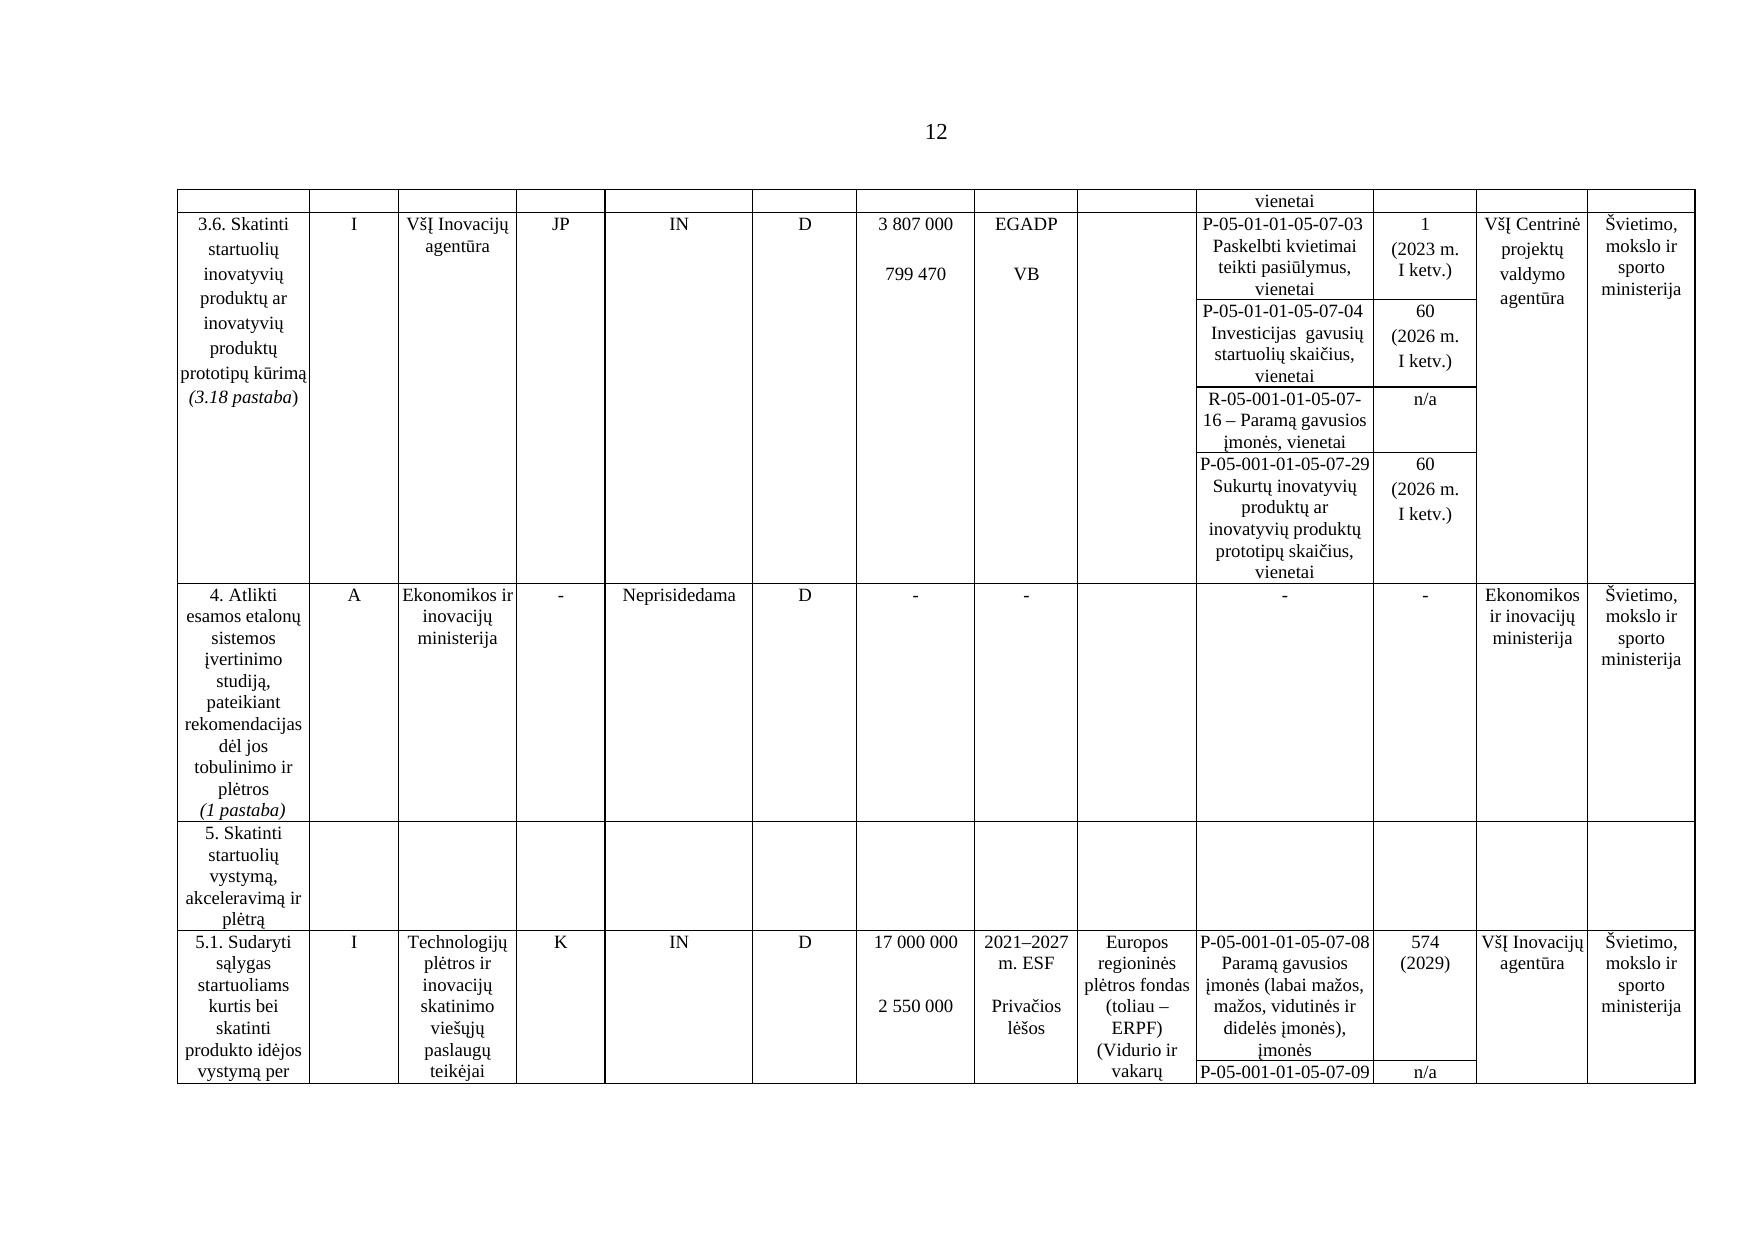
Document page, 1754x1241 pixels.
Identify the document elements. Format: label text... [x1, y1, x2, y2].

table_cell [1078, 822, 1196, 930]
table_cell Švietimo, mokslo ir sporto ministerija [1588, 584, 1694, 821]
table_cell [1197, 822, 1373, 930]
table_cell - [517, 584, 604, 821]
table_cell A [310, 584, 398, 821]
table_cell JP [517, 213, 604, 583]
table_cell IN [606, 213, 752, 583]
table_cell K [517, 931, 604, 1083]
table_cell [310, 190, 398, 212]
table_cell [606, 822, 752, 930]
table_cell [857, 190, 974, 212]
table_cell [975, 822, 1077, 930]
table_cell VšĮ Inovacijų agentūra [1477, 931, 1587, 1083]
table_cell VšĮ Inovacijų agentūra [399, 213, 516, 583]
table_cell [753, 190, 856, 212]
table_cell [1477, 822, 1587, 930]
table_cell EGADP VB [975, 213, 1077, 583]
table_cell Švietimo, mokslo ir sporto ministerija [1588, 213, 1694, 583]
table_cell P-05-001-01-05-07-09 [1197, 1061, 1373, 1083]
table_cell P-05-01-01-05-07-03 Paskelbti kvietimai teikti pasiūlymus, vienetai [1197, 213, 1373, 299]
table_cell Europos regioninės plėtros fondas (toliau – ERPF) (Vidurio ir vakarų [1078, 931, 1196, 1083]
table_cell Technologijų plėtros ir inovacijų skatinimo viešųjų paslaugų teikėjai [399, 931, 516, 1083]
table_cell [399, 190, 516, 212]
table_cell [1374, 190, 1476, 212]
table_cell IN [606, 931, 752, 1083]
table_cell [1078, 584, 1196, 821]
table_cell n/a [1374, 388, 1476, 452]
table_cell 3 807 000 799 470 [857, 213, 974, 583]
table_cell [178, 190, 309, 212]
table_cell I [310, 213, 398, 583]
table_cell [857, 822, 974, 930]
table_cell 2021–2027 m. ESF Privačios lėšos [975, 931, 1077, 1083]
table_cell 17 000 000 2 550 000 [857, 931, 974, 1083]
table_cell 1 (2023 m. I ketv.) [1374, 213, 1476, 299]
table_cell [1477, 190, 1587, 212]
table_cell D [753, 213, 856, 583]
table_cell Ekonomikos ir inovacijų ministerija [1477, 584, 1587, 821]
table_cell 574 (2029) [1374, 931, 1476, 1060]
table_cell [1588, 822, 1694, 930]
table_cell I [310, 931, 398, 1083]
table_cell [517, 822, 604, 930]
table_cell [517, 190, 604, 212]
table_cell - [857, 584, 974, 821]
table_cell VšĮ Centrinė projektų valdymo agentūra [1477, 213, 1587, 583]
table_cell [399, 822, 516, 930]
table_cell - [975, 584, 1077, 821]
table_cell D [753, 931, 856, 1083]
table_cell Neprisidedama [606, 584, 752, 821]
table_cell P-05-01-01-05-07-04 Investicijas gavusių startuolių skaičius, vienetai [1197, 300, 1373, 386]
table_cell n/a [1374, 1061, 1476, 1083]
table_cell [753, 822, 856, 930]
table_cell [606, 190, 752, 212]
table_cell - [1197, 584, 1373, 821]
table_cell P-05-001-01-05-07-08 Paramą gavusios įmonės (labai mažos, mažos, vidutinės ir didelės įmonės), įmonės [1197, 931, 1373, 1060]
table_cell 60 (2026 m. I ketv.) [1374, 453, 1476, 583]
table_cell [1588, 190, 1694, 212]
table_cell [1374, 822, 1476, 930]
table_cell R-05-001-01-05-07-16 – Paramą gavusios įmonės, vienetai [1197, 388, 1373, 452]
table_cell [310, 822, 398, 930]
table_cell 4. Atlikti esamos etalonų sistemos įvertinimo studiją, pateikiant rekomendacijas dėl jos tobulinimo ir plėtros (1 pastaba) [178, 584, 309, 821]
table_cell 5.1. Sudaryti sąlygas startuoliams kurtis bei skatinti produkto idėjos vystymą per [178, 931, 309, 1083]
table_cell D [753, 584, 856, 821]
table_cell [1078, 190, 1196, 212]
table_cell P-05-001-01-05-07-29 Sukurtų inovatyvių produktų ar inovatyvių produktų prototipų skaičius, vienetai [1197, 453, 1373, 583]
table_cell vienetai [1197, 190, 1373, 212]
table_cell [1078, 213, 1196, 583]
table_cell Ekonomikos ir inovacijų ministerija [399, 584, 516, 821]
table_cell [975, 190, 1077, 212]
table_cell 3.6. Skatinti startuolių inovatyvių produktų ar inovatyvių produktų prototipų kūrimą (3.18 pastaba) [178, 213, 309, 583]
table_cell - [1374, 584, 1476, 821]
table_cell 5. Skatinti startuolių vystymą, akceleravimą ir plėtrą [178, 822, 309, 930]
table_cell Švietimo, mokslo ir sporto ministerija [1588, 931, 1694, 1083]
table_cell 60 (2026 m. I ketv.) [1374, 300, 1476, 386]
